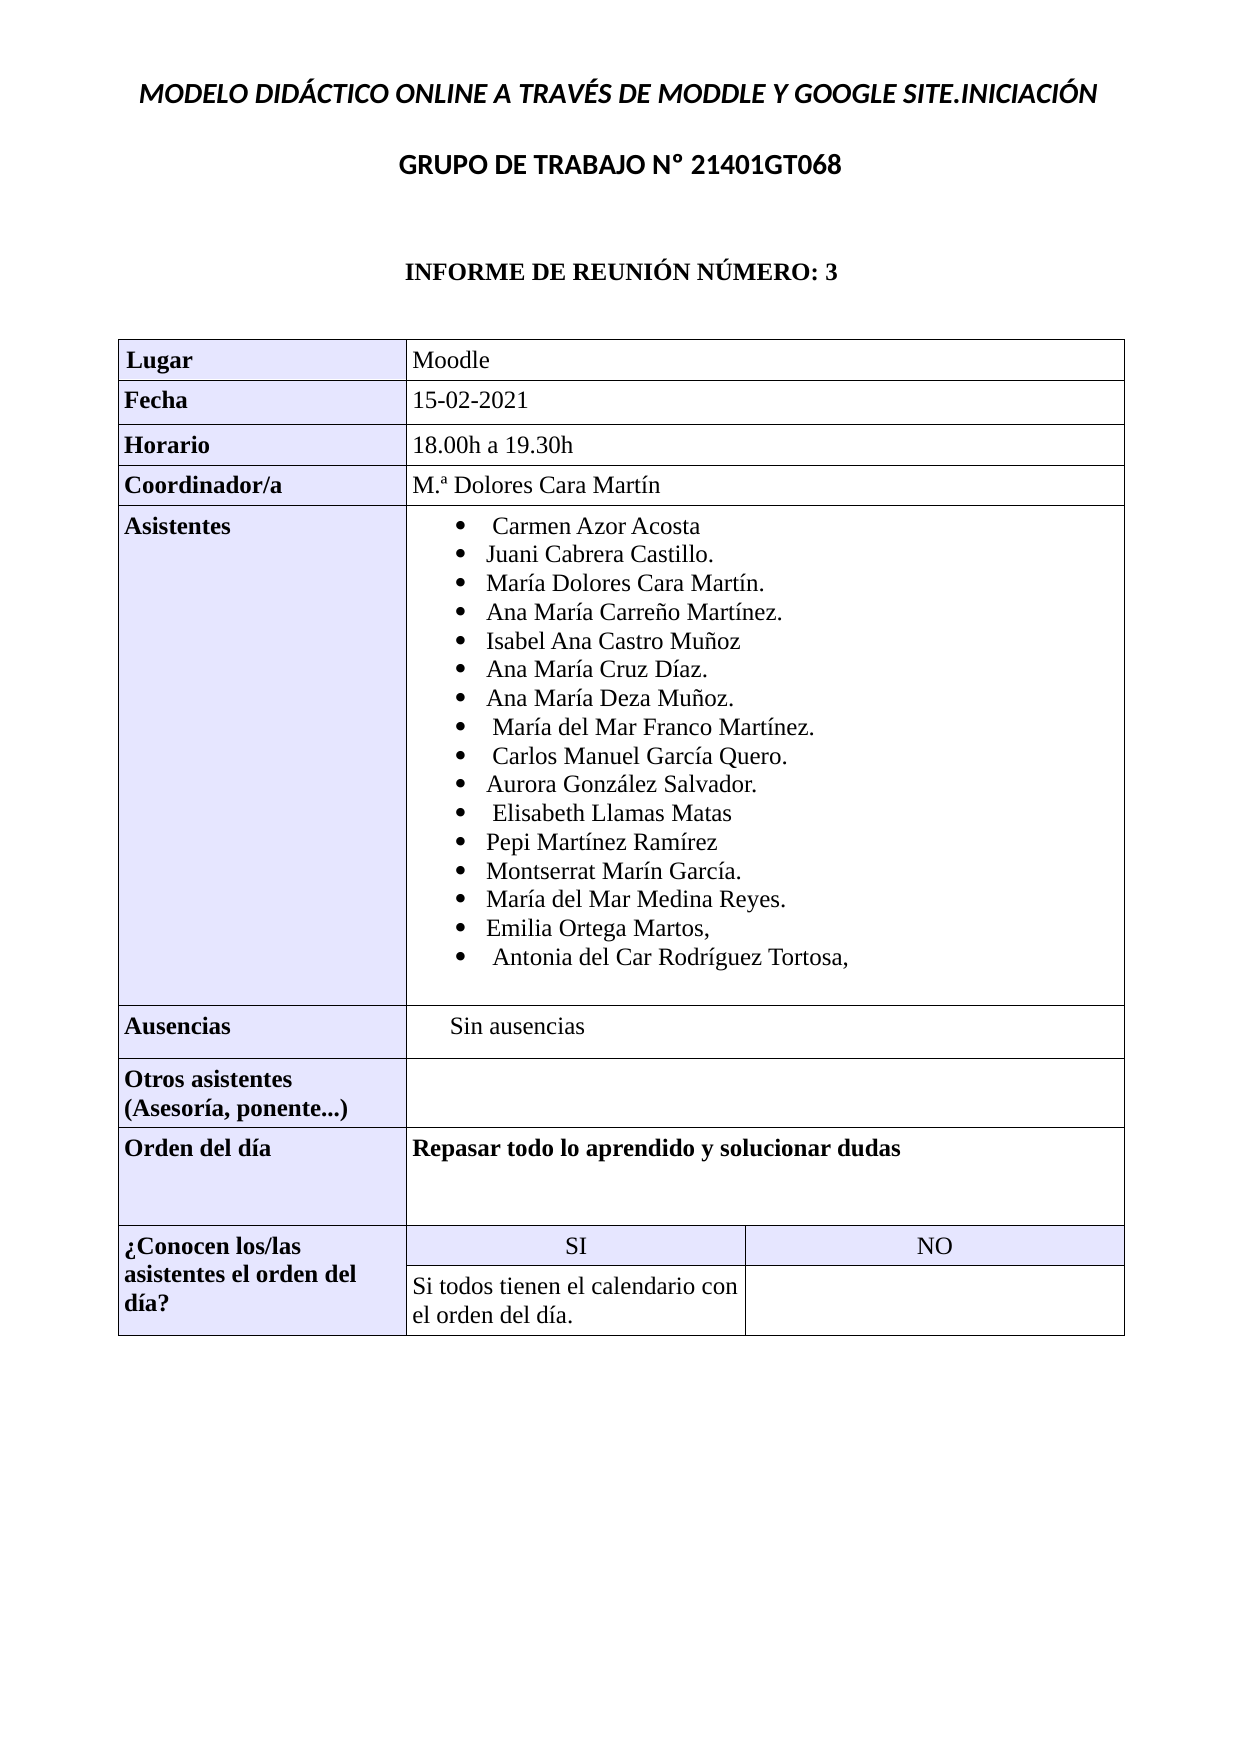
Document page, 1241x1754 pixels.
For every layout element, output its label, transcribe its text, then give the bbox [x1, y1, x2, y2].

table_cell Sin ausencias [407, 1006, 1124, 1058]
table_cell 18.00h a 19.30h [407, 425, 1124, 465]
table_cell Ausencias [119, 1006, 406, 1058]
table_cell Fecha [119, 381, 406, 424]
table_cell Orden del día [119, 1128, 406, 1225]
table_header Moodle [407, 340, 1124, 379]
table_cell Otros asistentes (Asesoría, ponente...) [119, 1059, 406, 1127]
table_cell ¿Conocen los/las asistentes el orden del día? [119, 1226, 406, 1335]
table_header Lugar [119, 340, 406, 379]
table_cell NO [746, 1226, 1124, 1265]
table_cell M.ª Dolores Cara Martín [407, 466, 1124, 505]
table_cell SI [407, 1226, 745, 1265]
table_cell [746, 1266, 1124, 1335]
table_cell 15-02-2021 [407, 381, 1124, 424]
table_cell Horario [119, 425, 406, 465]
table_cell Repasar todo lo aprendido y solucionar dudas [407, 1128, 1124, 1225]
table_cell Si todos tienen el calendario con el orden del día. [407, 1266, 745, 1335]
table_cell [407, 1059, 1124, 1127]
text INFORME DE REUNIÓN NÚMERO: 3 [120, 257, 1122, 285]
table_cell Asistentes [119, 506, 406, 1005]
table_cell Carmen Azor Acosta Juani Cabrera Castillo. María Dolores Cara Martín. Ana María Carreño Martínez. Isabel Ana Castro Muñoz Ana María Cruz Díaz. Ana María Deza Muñoz. María del Mar Franco Martínez. Carlos Manuel García Quero. Aurora González Salvador. Elisabeth Llamas Matas Pepi Martínez Ramírez Montserrat Marín García. María del Mar Medina Reyes. Emilia Ortega Martos, Antonia del Car Rodríguez Tortosa, [407, 506, 1124, 1005]
table_cell Coordinador/a [119, 466, 406, 505]
